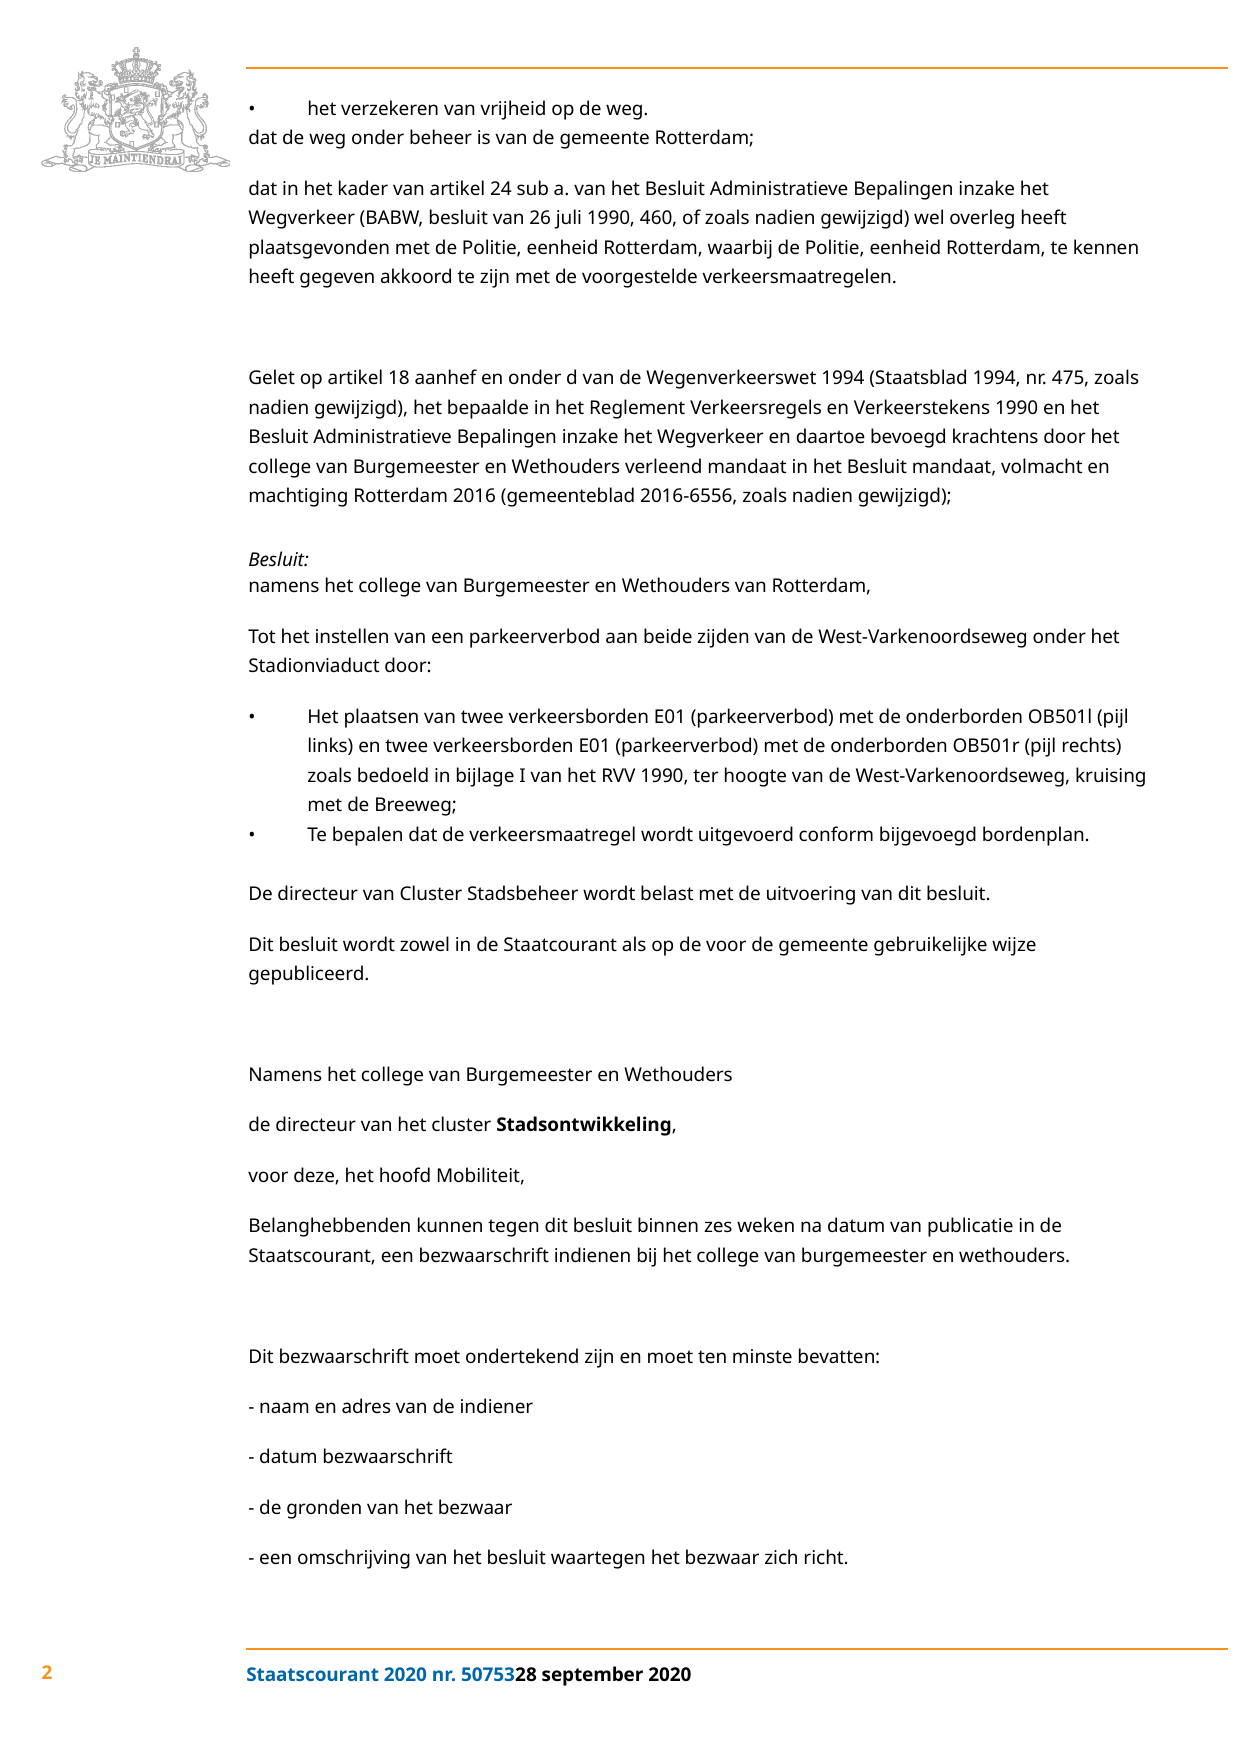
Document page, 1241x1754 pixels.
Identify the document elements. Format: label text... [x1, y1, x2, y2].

list Te bepalen dat de verkeersmaatregel wordt uitgevoerd conform bijgevoegd bordenplan. [248, 821, 1152, 847]
text De directeur van Cluster Stadsbeheer wordt belast met de uitvoering van dit besluit. [248, 880, 1152, 906]
text namens het college van Burgemeester en Wethouders van Rotterdam, [248, 572, 1152, 598]
text - de gronden van het bezwaar [248, 1494, 1152, 1520]
text voor deze, het hoofd Mobiliteit, [248, 1162, 1152, 1188]
text Dit besluit wordt zowel in de Staatcourant als op de voor de gemeente gebruikelijke wijze gepubliceerd. [248, 931, 1152, 986]
text Tot het instellen van een parkeerverbod aan beide zijden van de West-Varkenoordseweg onder het Stadionviaduct door: [248, 623, 1152, 678]
text - naam en adres van de indiener [248, 1393, 1152, 1419]
list Het plaatsen van twee verkeersborden E01 (parkeerverbod) met de onderborden OB501l (pijl links) en twee verkeersborden E01 (parkeerverbod) met de onderborden OB501r (pijl rechts) zoals bedoeld in bijlage I van het RVV 1990, ter hoogte van de West-Varkenoordseweg, kruising met de Breeweg; [248, 703, 1152, 817]
text - datum bezwaarschrift [248, 1444, 1152, 1469]
text dat de weg onder beheer is van de gemeente Rotterdam; [248, 124, 1152, 150]
text Gelet op artikel 18 aanhef en onder d van de Wegenverkeerswet 1994 (Staatsblad 1994, nr. 475, zoals nadien gewijzigd), het bepaalde in het Reglement Verkeersregels en Verkeerstekens 1990 en het Besluit Administratieve Bepalingen inzake het Wegverkeer en daartoe bevoegd krachtens door het college van Burgemeester en Wethouders verleend mandaat in het Besluit mandaat, volmacht en machtiging Rotterdam 2016 (gemeenteblad 2016-6556, zoals nadien gewijzigd); [248, 364, 1152, 508]
text - een omschrijving van het besluit waartegen het bezwaar zich richt. [248, 1544, 1152, 1570]
text Besluit: [248, 547, 1152, 572]
text de directeur van het cluster Stadsontwikkeling, [248, 1112, 1152, 1137]
list het verzekeren van vrijheid op de weg. [248, 95, 1152, 121]
text dat in het kader van artikel 24 sub a. van het Besluit Administratieve Bepalingen inzake het Wegverkeer (BABW, besluit van 26 juli 1990, 460, of zoals nadien gewijzigd) wel overleg heeft plaatsgevonden met de Politie, eenheid Rotterdam, waarbij de Politie, eenheid Rotterdam, te kennen heeft gegeven akkoord te zijn met de voorgestelde verkeersmaatregelen. [248, 175, 1152, 289]
text Belanghebbenden kunnen tegen dit besluit binnen zes weken na datum van publicatie in de Staatscourant, een bezwaarschrift indienen bij het college van burgemeester en wethouders. [248, 1212, 1152, 1268]
text Dit bezwaarschrift moet ondertekend zijn en moet ten minste bevatten: [248, 1343, 1152, 1368]
text Namens het college van Burgemeester en Wethouders [248, 1061, 1152, 1087]
picture [41, 47, 231, 172]
